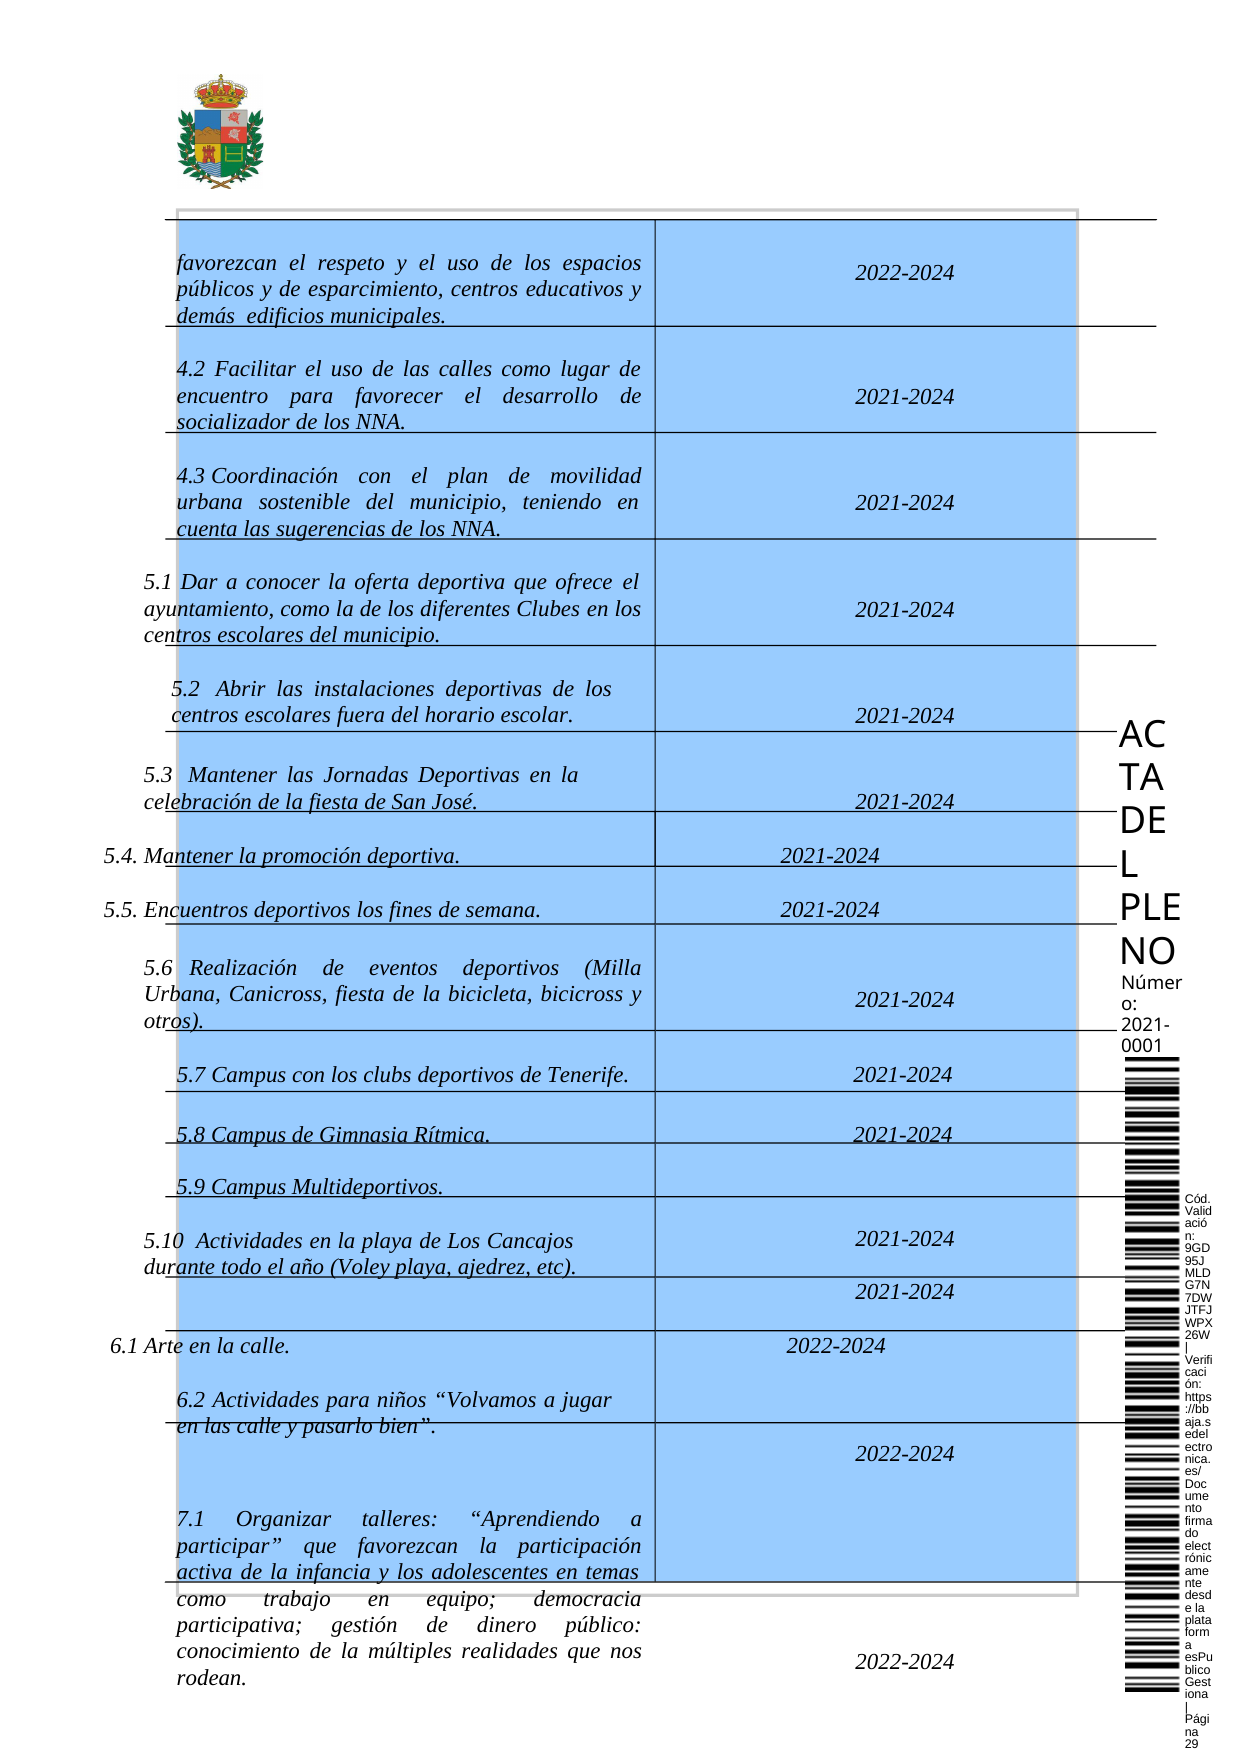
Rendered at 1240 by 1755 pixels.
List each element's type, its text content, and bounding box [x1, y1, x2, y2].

text 2021-2024 [1080, 702, 1194, 1057]
list Realización de eventos deportivos (Milla Urbana, Canicross, fiesta de la bicicleta, bicicross y otros). [144, 954, 175, 1033]
list Arte en la calle. 2022-2024 [110, 1332, 175, 1358]
text 2021-2024 [1080, 383, 1194, 409]
text 2022-2024 [1080, 258, 1194, 285]
text 2022-2024 [1080, 1440, 1125, 1466]
text 2021-2024 [1080, 1225, 1125, 1251]
text 2021-2024 [1080, 489, 1194, 516]
list Encuentros deportivos los fines de semana. 2021-2024 [104, 896, 175, 923]
text 2021-2024 [1080, 788, 1117, 810]
list Arte en la calle. 2022-2024 [1080, 1332, 1125, 1358]
list Mantener las Jornadas Deportivas en la celebración de la fiesta de San José. [144, 762, 175, 814]
text 2022-2024 [855, 1648, 1125, 1674]
list Campus de Gimnasia Rítmica. 2021-2024 [1080, 1121, 1125, 1142]
text 2021-2024 [1185, 986, 1194, 1012]
text Cód. Validación: 9GD95JMLDG7N7DWJTFJWPX26W | Verificación: https://bbaja.sedelectronica.es/ Documento firmado electrónicamente desde la plataforma esPublico Gestiona | Página 29 de 38 [1184, 1193, 1213, 1749]
text 7.1 Organizar talleres: “Aprendiendo a participar” que favorezcan la participación activa de la infancia y los adolescentes en temas como trabajo en equipo; democracia participativa; gestión de dinero público: conocimiento de la múltiples realidades que nos rodean. [176, 1597, 642, 1690]
text 2021-2024 [1080, 986, 1117, 1012]
list Mantener la promoción deportiva. 2021-2024 [1080, 842, 1117, 865]
text 2021-2024 [1185, 788, 1194, 814]
text Número: 2021-0001 Fecha: 25/01/2021 [1121, 973, 1185, 1057]
list Mantener la promoción deportiva. 2021-2024 [104, 842, 175, 868]
text ACTA DEL PLENO [1119, 712, 1185, 973]
list Campus con los clubs deportivos de Tenerife. 2021-2024 [1080, 1061, 1125, 1087]
text 2021-2024 [1182, 1190, 1213, 1749]
text 2021-2024 [1080, 596, 1194, 622]
text 2021-2024 [1080, 1278, 1125, 1305]
